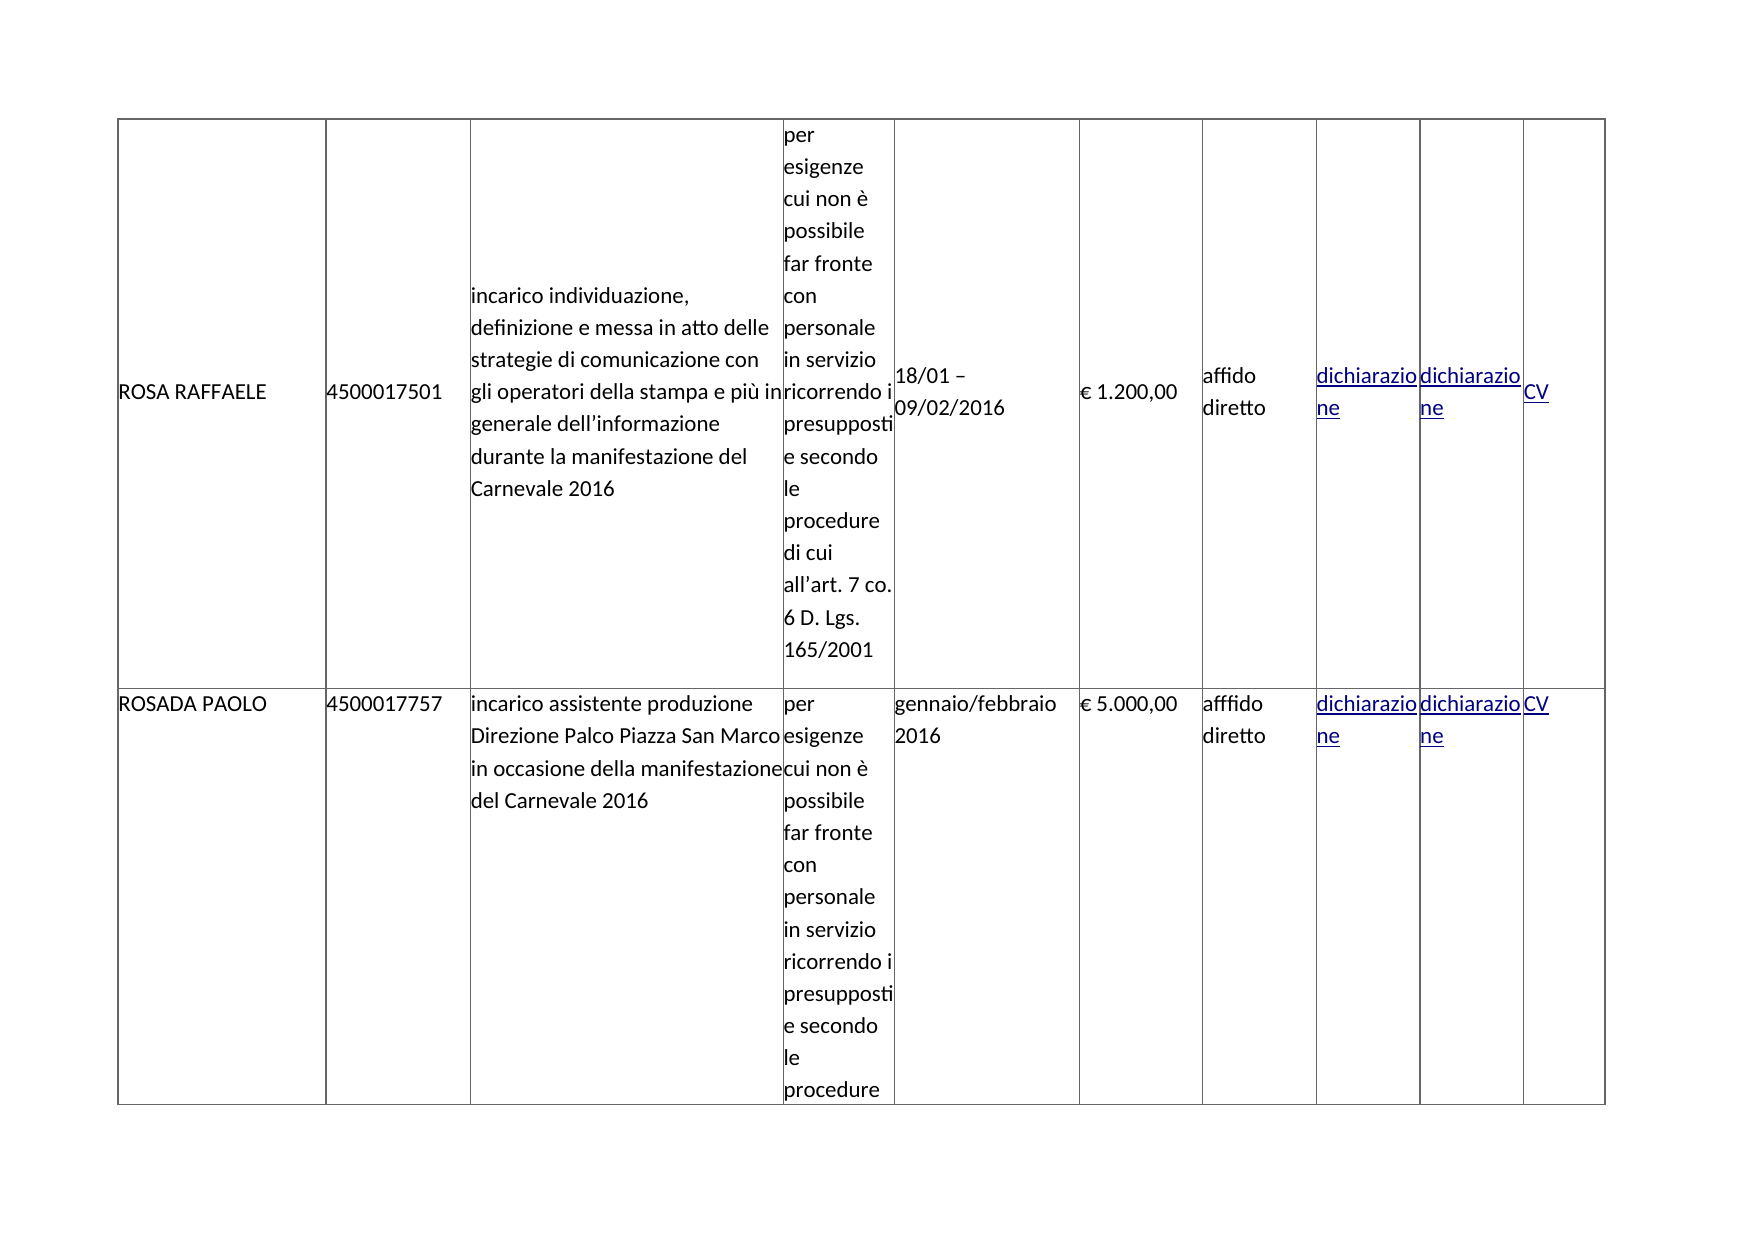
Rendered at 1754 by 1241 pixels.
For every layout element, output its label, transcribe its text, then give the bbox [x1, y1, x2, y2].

table_cell € 5.000,00 [1080, 689, 1202, 1104]
table_cell affido diretto [1203, 120, 1316, 688]
table_cell per esigenze cui non è possibile far fronte con personale in servizio ricorrendo i presupposti e secondo le procedure di cui all’art. 7 co. 6 D. Lgs. 165/2001 [784, 120, 894, 688]
table_cell incarico assistente produzione Direzione Palco Piazza San Marco in occasione della manifestazione del Carnevale 2016 [471, 689, 783, 1104]
table_cell incarico individuazione, definizione e messa in atto delle strategie di comunicazione con gli operatori della stampa e più in generale dell’informazione durante la manifestazione del Carnevale 2016 [471, 120, 783, 688]
table_cell 18/01 – 09/02/2016 [895, 120, 1079, 688]
table_cell dichiarazione [1317, 689, 1419, 1104]
table_cell dichiarazione [1421, 120, 1523, 688]
table_cell ROSADA PAOLO [119, 689, 325, 1104]
table_cell per esigenze cui non è possibile far fronte con personale in servizio ricorrendo i presupposti e secondo le procedure [784, 689, 894, 1104]
table_cell dichiarazione [1421, 689, 1523, 1104]
table_cell dichiarazione [1317, 120, 1419, 688]
table_cell 4500017501 [327, 120, 470, 688]
table_cell 4500017757 [327, 689, 470, 1104]
table_cell € 1.200,00 [1080, 120, 1202, 688]
table_cell ROSA RAFFAELE [119, 120, 325, 688]
table_cell gennaio/febbraio 2016 [895, 689, 1079, 1104]
table_cell CV [1524, 689, 1604, 1104]
table_cell afffido diretto [1203, 689, 1316, 1104]
table_cell CV [1524, 120, 1604, 688]
